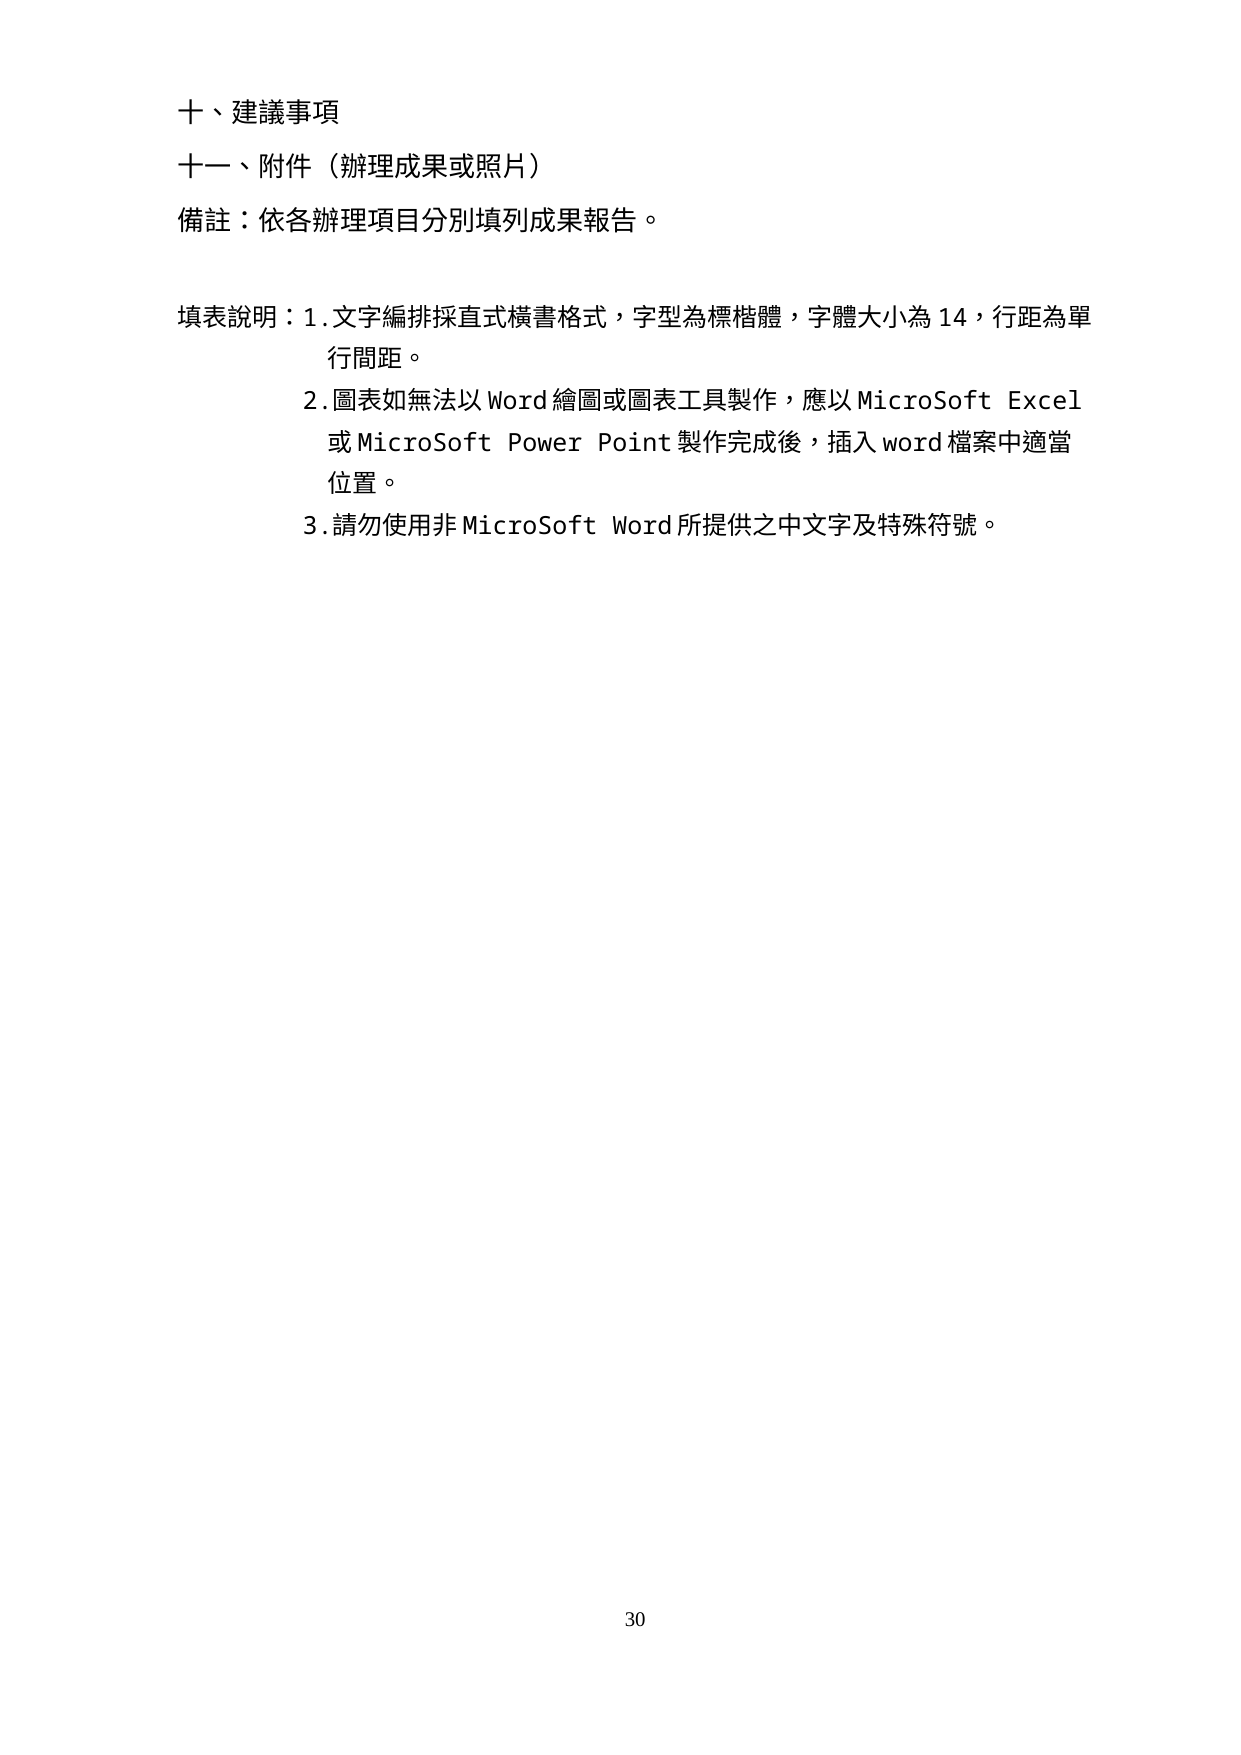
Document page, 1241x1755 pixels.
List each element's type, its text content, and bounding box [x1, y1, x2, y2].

text 備註：依各辦理項目分別填列成果報告。 [177, 197, 1093, 239]
text 十、建議事項 [177, 89, 1093, 130]
text 2.圖表如無法以Word繪圖或圖表工具製作，應以MicroSoft Excel或MicroSoft Power Point製作完成後，插入word檔案中適當位置。 [302, 376, 1093, 501]
text 十一、附件（辦理成果或照片） [177, 143, 1093, 184]
text 填表說明：1.文字編排採直式橫書格式，字型為標楷體，字體大小為14，行距為單行間距。 [177, 293, 1093, 376]
text 3.請勿使用非MicroSoft Word所提供之中文字及特殊符號。 [302, 501, 1093, 543]
